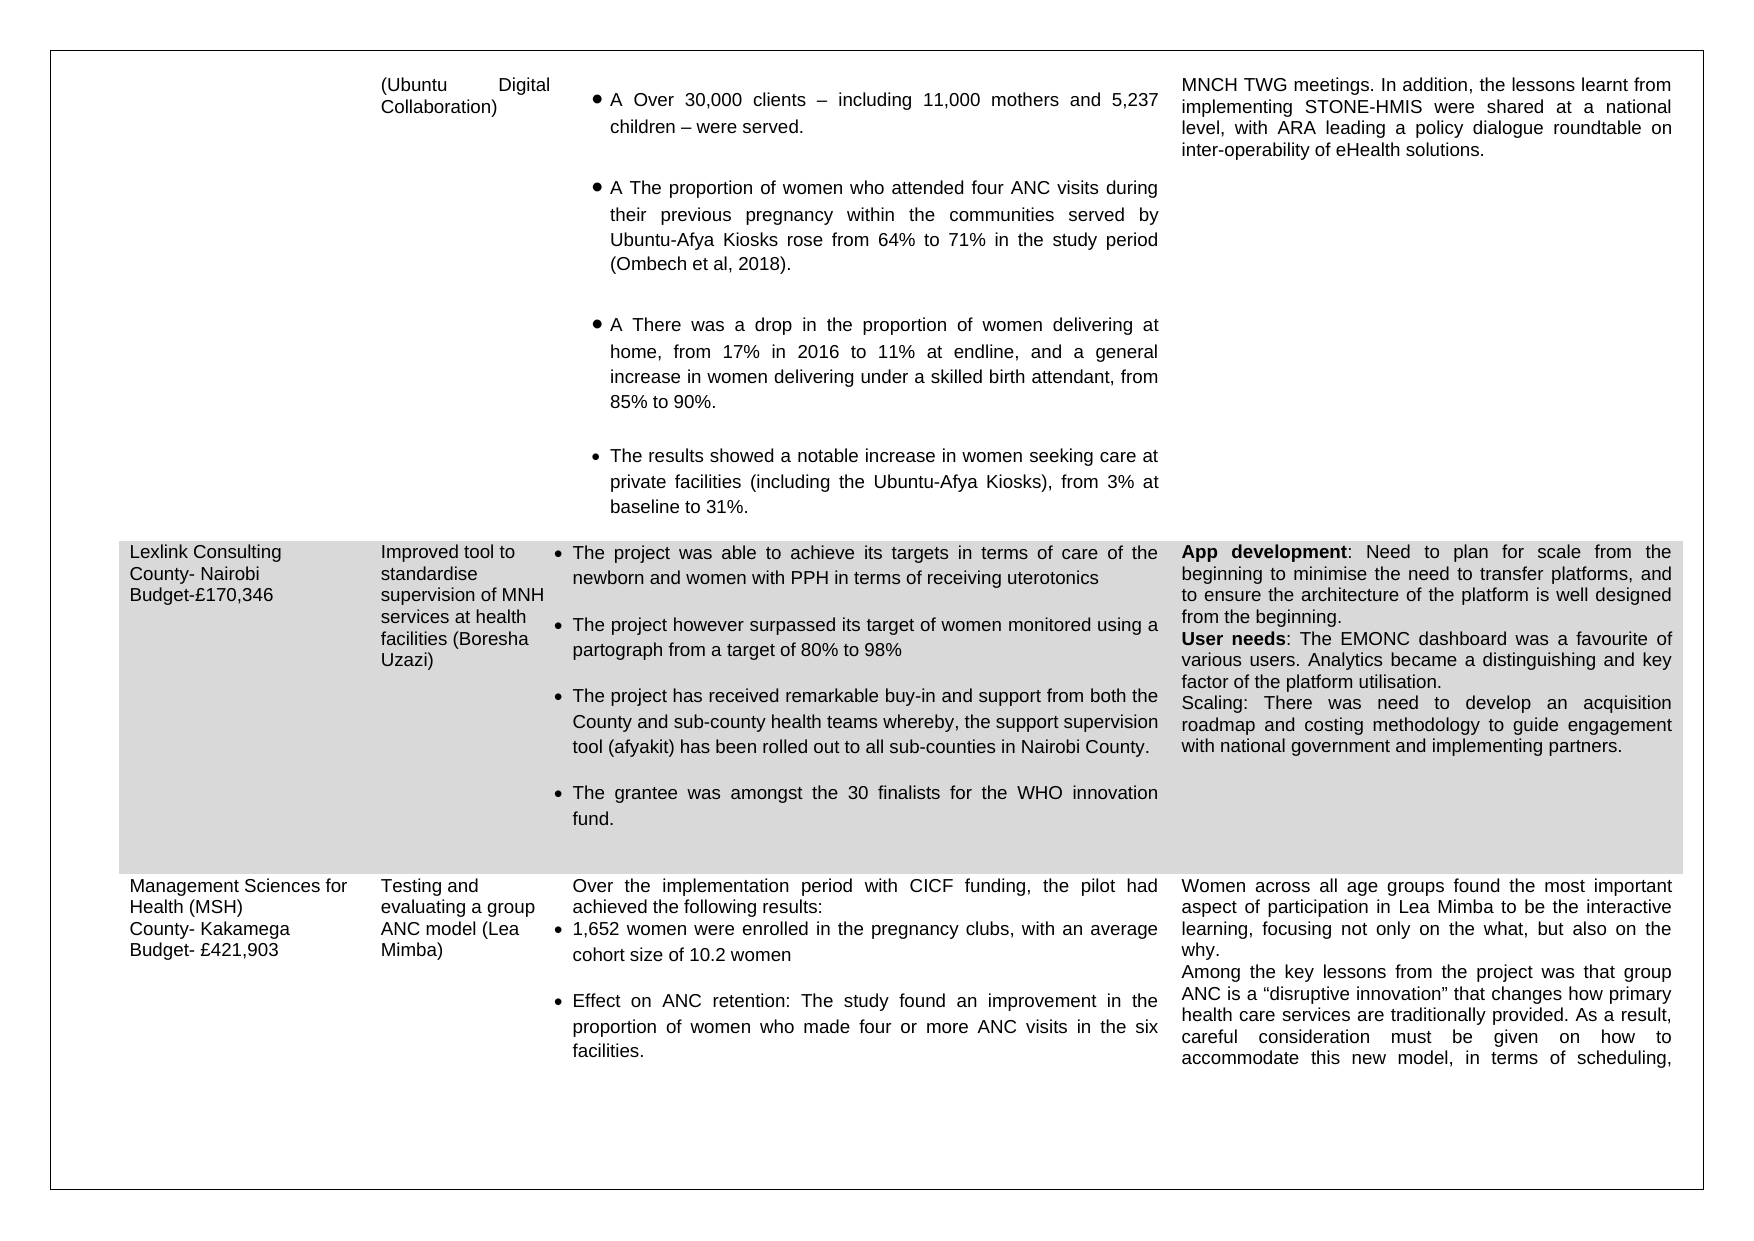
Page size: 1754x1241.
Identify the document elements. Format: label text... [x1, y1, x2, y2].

table_cell MNCH TWG meetings. In addition, the lessons learnt from implementing STONE-HMIS were shared at a national level, with ARA leading a policy dialogue roundtable on inter-operability of eHealth solutions. [1170, 74, 1683, 541]
table_cell Testing and evaluating a group ANC model (Lea Mimba) [369, 875, 561, 1068]
table_cell Over the implementation period with CICF funding, the pilot had achieved the following results: 1,652 women were enrolled in the pregnancy clubs, with an average cohort size of 10.2 women Effect on ANC retention: The study found an improvement in the proportion of women who made four or more ANC visits in the six facilities. [561, 875, 1170, 1068]
table_cell (Ubuntu Digital Collaboration) [369, 74, 561, 541]
table_cell Women across all age groups found the most important aspect of participation in Lea Mimba to be the interactive learning, focusing not only on the what, but also on the why. Among the key lessons from the project was that group ANC is a “disruptive innovation” that changes how primary health care services are traditionally provided. As a result, careful consideration must be given on how to accommodate this new model, in terms of scheduling, [1170, 875, 1683, 1068]
table_cell A 16 Ubuntu-Afya Kiosks co-owned by and serving rural communities were established. A Over 30,000 clients – including 11,000 mothers and 5,237 children – were served. A The proportion of women who attended four ANC visits during their previous pregnancy within the communities served by Ubuntu-Afya Kiosks rose from 64% to 71% in the study period (Ombech et al, 2018). A There was a drop in the proportion of women delivering at home, from 17% in 2016 to 11% at endline, and a general increase in women delivering under a skilled birth attendant, from 85% to 90%. The results showed a notable increase in women seeking care at private facilities (including the Ubuntu-Afya Kiosks), from 3% at baseline to 31%. [561, 74, 1170, 541]
table_cell [119, 74, 369, 541]
table_cell Lexlink Consulting County- Nairobi Budget-£170,346 [119, 541, 369, 874]
table_cell Management Sciences for Health (MSH) County- Kakamega Budget- £421,903 [119, 875, 369, 1068]
table_cell The project was able to achieve its targets in terms of care of the newborn and women with PPH in terms of receiving uterotonics The project however surpassed its target of women monitored using a partograph from a target of 80% to 98% The project has received remarkable buy-in and support from both the County and sub-county health teams whereby, the support supervision tool (afyakit) has been rolled out to all sub-counties in Nairobi County. The grantee was amongst the 30 finalists for the WHO innovation fund. [561, 541, 1170, 874]
table_cell Improved tool to standardise supervision of MNH services at health facilities (Boresha Uzazi) [369, 541, 561, 874]
table_cell App development: Need to plan for scale from the beginning to minimise the need to transfer platforms, and to ensure the architecture of the platform is well designed from the beginning. User needs: The EMONC dashboard was a favourite of various users. Analytics became a distinguishing and key factor of the platform utilisation. Scaling: There was need to develop an acquisition roadmap and costing methodology to guide engagement with national government and implementing partners. [1170, 541, 1683, 874]
